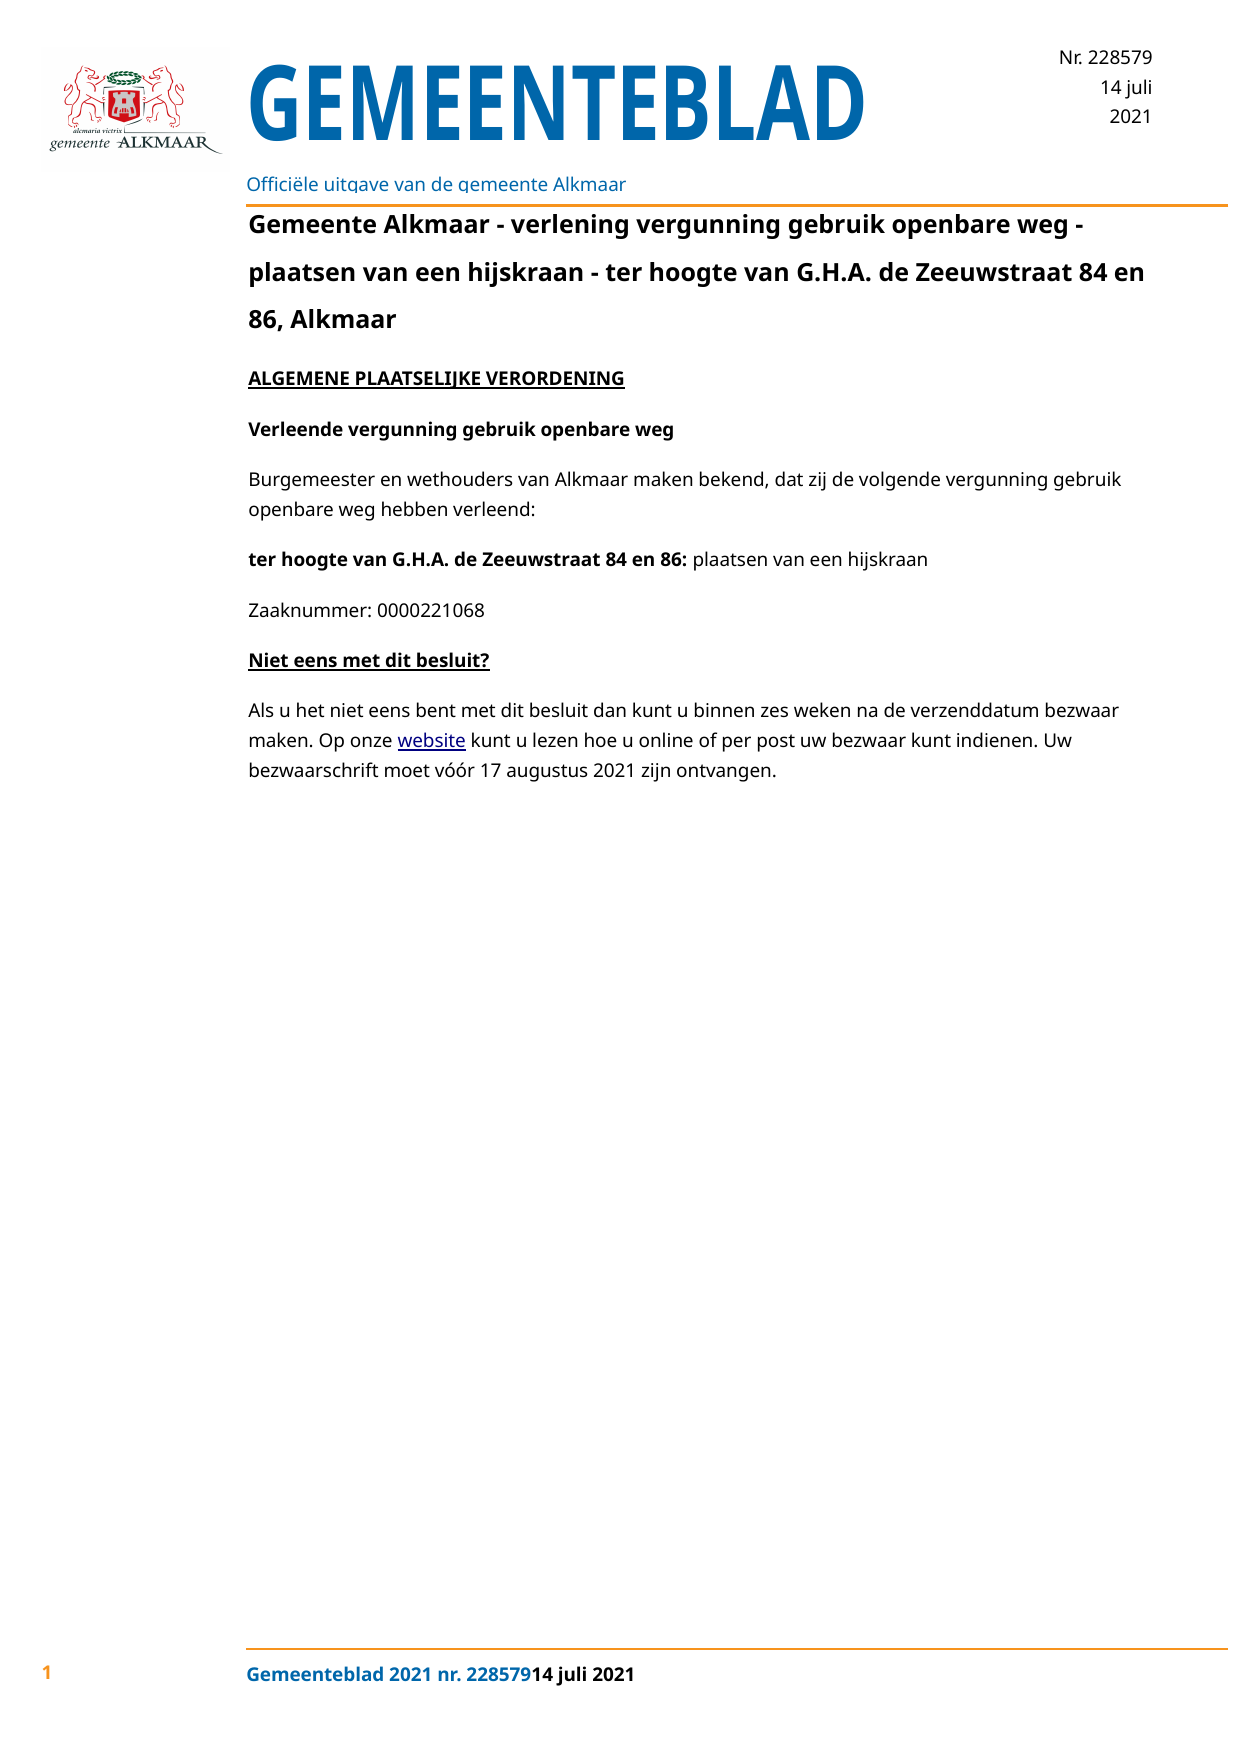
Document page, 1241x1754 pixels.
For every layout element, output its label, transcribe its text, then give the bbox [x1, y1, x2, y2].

text Verleende vergunning gebruik openbare weg [248, 416, 1152, 442]
text Niet eens met dit besluit? [248, 647, 1152, 673]
text ALGEMENE PLAATSELIJKE VERORDENING [248, 366, 1152, 391]
text Gemeente Alkmaar - verlening vergunning gebruik openbare weg - plaatsen van een hijskraan - ter hoogte van G.H.A. de Zeeuwstraat 84 en 86, Alkmaar [248, 207, 1152, 336]
text Zaaknummer: 0000221068 [248, 597, 1152, 622]
text Burgemeester en wethouders van Alkmaar maken bekend, dat zij de volgende vergunning gebruik openbare weg hebben verleend: [248, 466, 1152, 522]
text Als u het niet eens bent met dit besluit dan kunt u binnen zes weken na de verzenddatum bezwaar maken. Op onze website kunt u lezen hoe u online of per post uw bezwaar kunt indienen. Uw bezwaarschrift moet vóór 17 augustus 2021 zijn ontvangen. [248, 698, 1152, 782]
picture [41, 47, 231, 172]
text ter hoogte van G.H.A. de Zeeuwstraat 84 en 86: plaatsen van een hijskraan [248, 546, 1152, 572]
